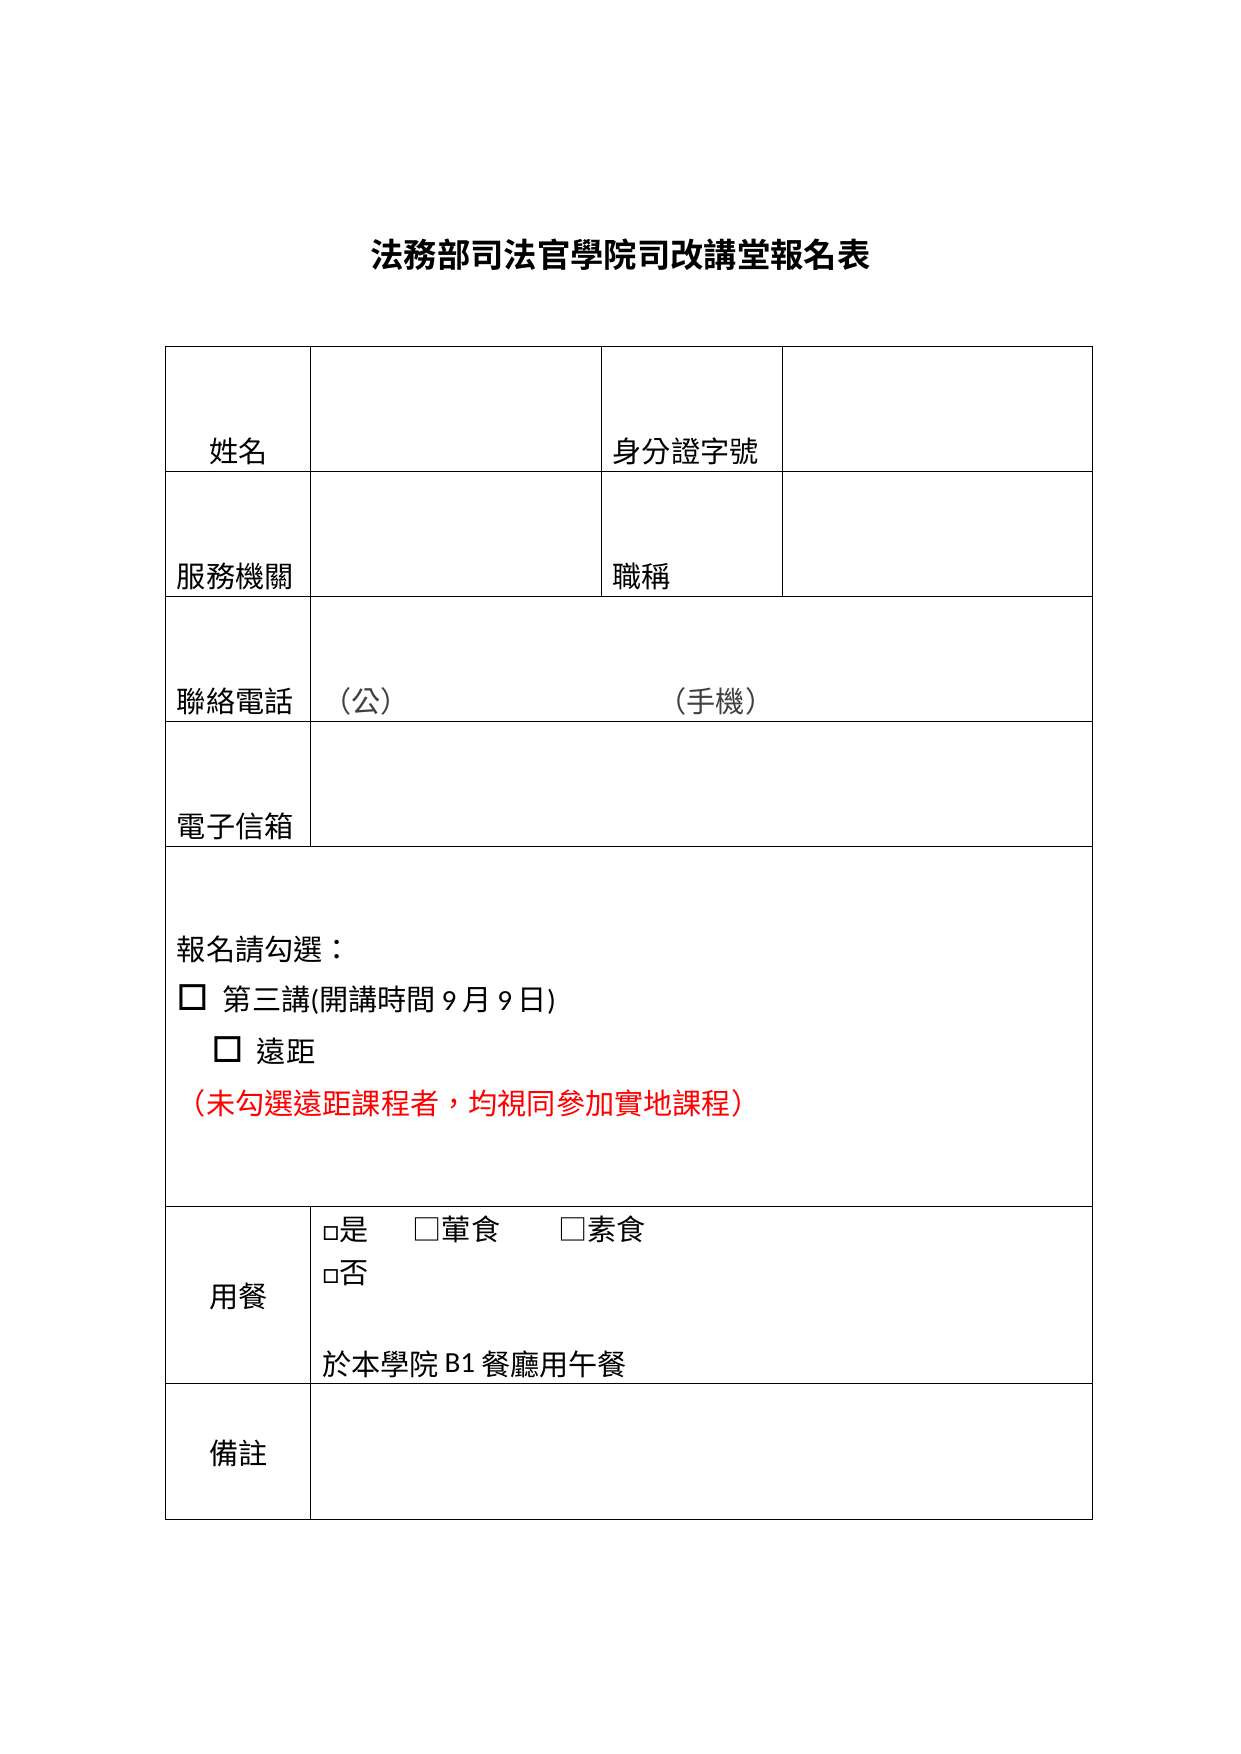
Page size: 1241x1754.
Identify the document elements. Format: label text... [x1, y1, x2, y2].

table_header [311, 347, 601, 471]
table_cell [783, 472, 1092, 596]
table_cell 用餐 [166, 1207, 310, 1383]
table_cell [311, 472, 601, 596]
table_cell （公） （手機） [311, 597, 1092, 721]
table_cell [311, 1384, 1092, 1519]
table_cell 電子信箱 [166, 722, 310, 846]
table_cell □是 □葷食 □素食 □否 於本學院B1餐廳用午餐 [311, 1207, 1092, 1383]
table_header 身分證字號 [602, 347, 782, 471]
table_cell 備註 [166, 1384, 310, 1519]
table_cell 職稱 [602, 472, 782, 596]
table_header [783, 347, 1092, 471]
table_cell [311, 722, 1092, 846]
table_header 姓名 [166, 347, 310, 471]
table_cell 聯絡電話 [166, 597, 310, 721]
text 法務部司法官學院司改講堂報名表 [165, 221, 1075, 279]
table_cell 服務機關 [166, 472, 310, 596]
table_cell 報名請勾選： □ 第三講(開講時間9月9日) □ 遠距 （未勾選遠距課程者，均視同參加實地課程） [166, 847, 1092, 1206]
